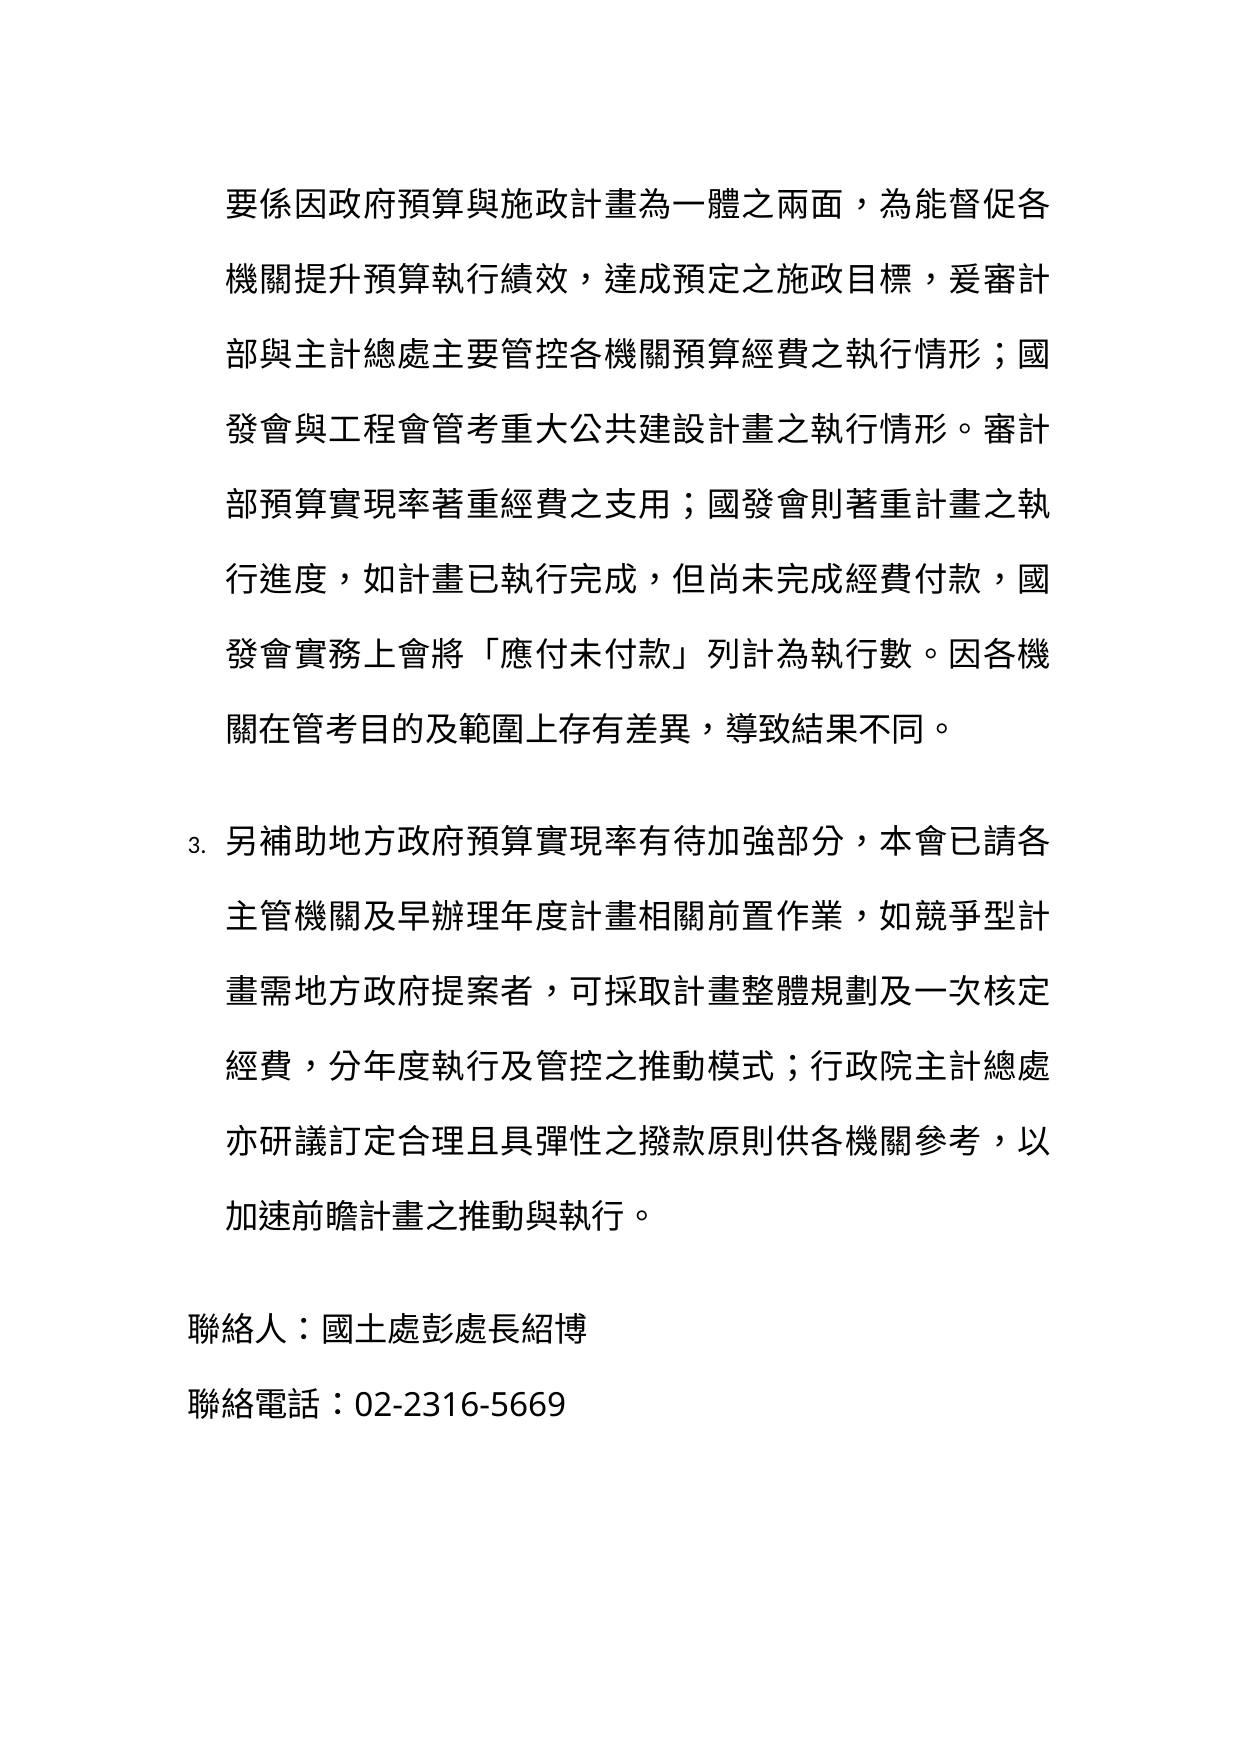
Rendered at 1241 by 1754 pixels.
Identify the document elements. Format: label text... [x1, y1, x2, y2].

list 另補助地方政府預算實現率有待加強部分，本會已請各主管機關及早辦理年度計畫相關前置作業，如競爭型計畫需地方政府提案者，可採取計畫整體規劃及一次核定經費，分年度執行及管控之推動模式；行政院主計總處亦研議訂定合理且具彈性之撥款原則供各機關參考，以加速前瞻計畫之推動與執行。 [187, 802, 1053, 1252]
text 聯絡人：國土處彭處長紹博 聯絡電話：02-2316-5669 [187, 1289, 1053, 1439]
list 要係因政府預算與施政計畫為一體之兩面，為能督促各機關提升預算執行績效，達成預定之施政目標，爰審計部與主計總處主要管控各機關預算經費之執行情形；國發會與工程會管考重大公共建設計畫之執行情形。審計部預算實現率著重經費之支用；國發會則著重計畫之執行進度，如計畫已執行完成，但尚未完成經費付款，國發會實務上會將「應付未付款」列計為執行數。因各機關在管考目的及範圍上存有差異，導致結果不同。 [187, 164, 1053, 764]
